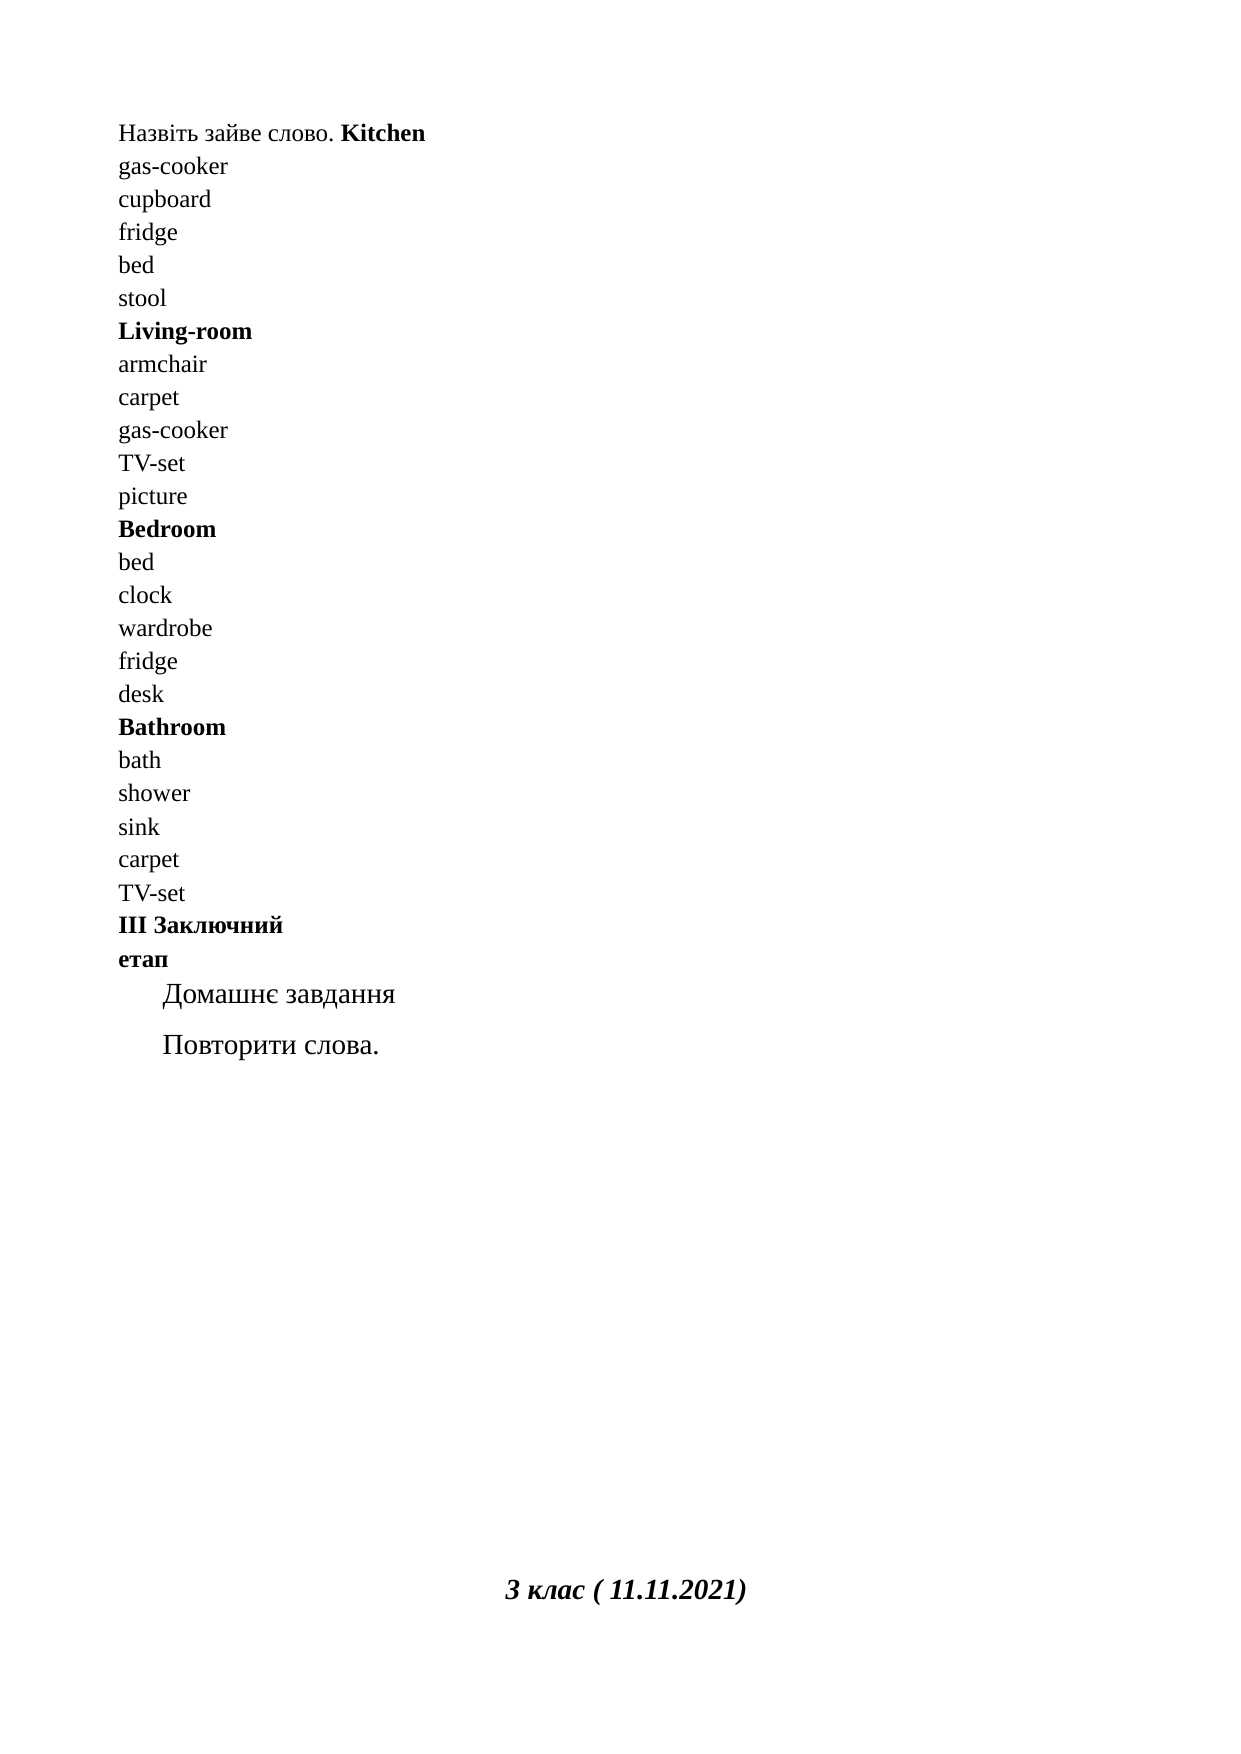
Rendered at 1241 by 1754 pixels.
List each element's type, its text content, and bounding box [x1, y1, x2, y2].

text TV-set [118, 448, 1122, 477]
text gas-cooker [118, 415, 1122, 444]
text ІІІ Заключний етап [118, 911, 314, 972]
text bed [118, 250, 1122, 279]
text Bathroom [118, 712, 1122, 741]
text fridge [118, 646, 1122, 675]
list 3 клас ( 11.11.2021) [133, 1572, 1122, 1606]
text carpet [118, 844, 1122, 873]
text sink [118, 812, 1122, 840]
text desk [118, 679, 1122, 708]
text armchair [118, 349, 1122, 378]
text gas-cooker [118, 151, 1122, 180]
text fridge [118, 217, 1122, 246]
text bath [118, 746, 1122, 774]
text shower [118, 778, 1122, 807]
text Домашнє завдання [162, 977, 1122, 1010]
text Повторити слова. [162, 1027, 1122, 1061]
text Назвіть зайве слово. Kitchen [118, 118, 1122, 147]
text bed [118, 547, 1122, 576]
text wardrobe [118, 613, 1122, 642]
text clock [118, 580, 1122, 609]
text Living-room [118, 316, 1122, 345]
text stool [118, 283, 1122, 312]
text carpet [118, 382, 1122, 411]
text picture [118, 481, 1122, 510]
text TV-set [118, 878, 1122, 906]
text cupboard [118, 184, 1122, 213]
text Bedroom [118, 514, 1122, 543]
